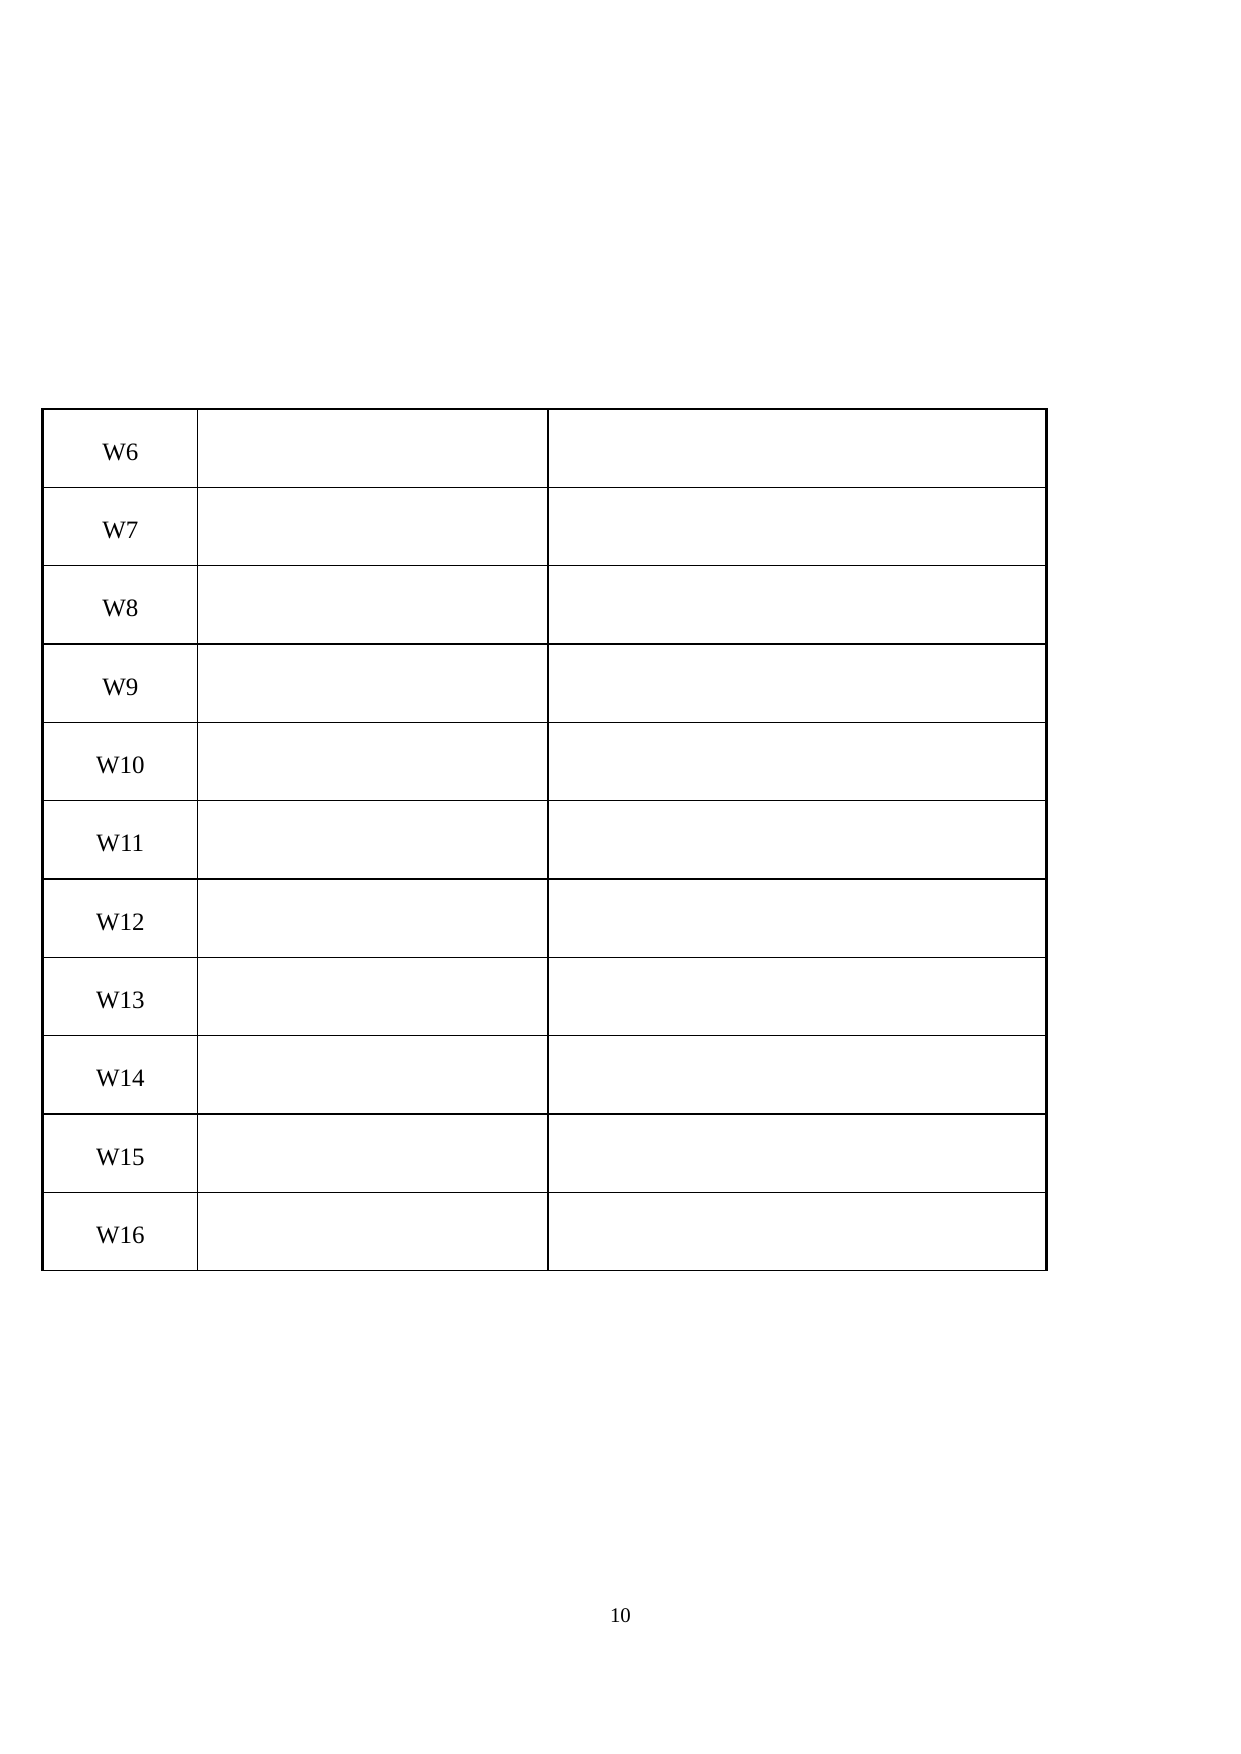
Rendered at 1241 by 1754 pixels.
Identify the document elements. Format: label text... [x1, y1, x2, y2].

table_cell W6 [44, 410, 197, 486]
table_cell W11 [44, 801, 197, 878]
table_cell [549, 566, 1045, 643]
table_cell W10 [44, 723, 197, 800]
table_cell [549, 410, 1045, 486]
table_cell [198, 1115, 547, 1191]
table_cell W16 [44, 1193, 197, 1270]
table_cell [198, 723, 547, 800]
table_cell [198, 1193, 547, 1270]
table_cell W8 [44, 566, 197, 643]
table_cell [198, 645, 547, 721]
table_cell [198, 1036, 547, 1113]
table_cell [549, 801, 1045, 878]
table_cell W15 [44, 1115, 197, 1191]
table_cell [198, 801, 547, 878]
table_cell W12 [44, 880, 197, 956]
table_cell [549, 1115, 1045, 1191]
table_cell W7 [44, 488, 197, 565]
table_cell [198, 880, 547, 956]
table_cell [549, 958, 1045, 1035]
table_cell W9 [44, 645, 197, 721]
table_cell [549, 645, 1045, 721]
table_cell W14 [44, 1036, 197, 1113]
table_cell [198, 410, 547, 486]
table_cell [198, 958, 547, 1035]
table_cell [198, 488, 547, 565]
table_cell [549, 880, 1045, 956]
table_cell [549, 488, 1045, 565]
table_cell [549, 1036, 1045, 1113]
table_cell [549, 723, 1045, 800]
table_cell W13 [44, 958, 197, 1035]
table_cell [549, 1193, 1045, 1270]
table_cell [198, 566, 547, 643]
